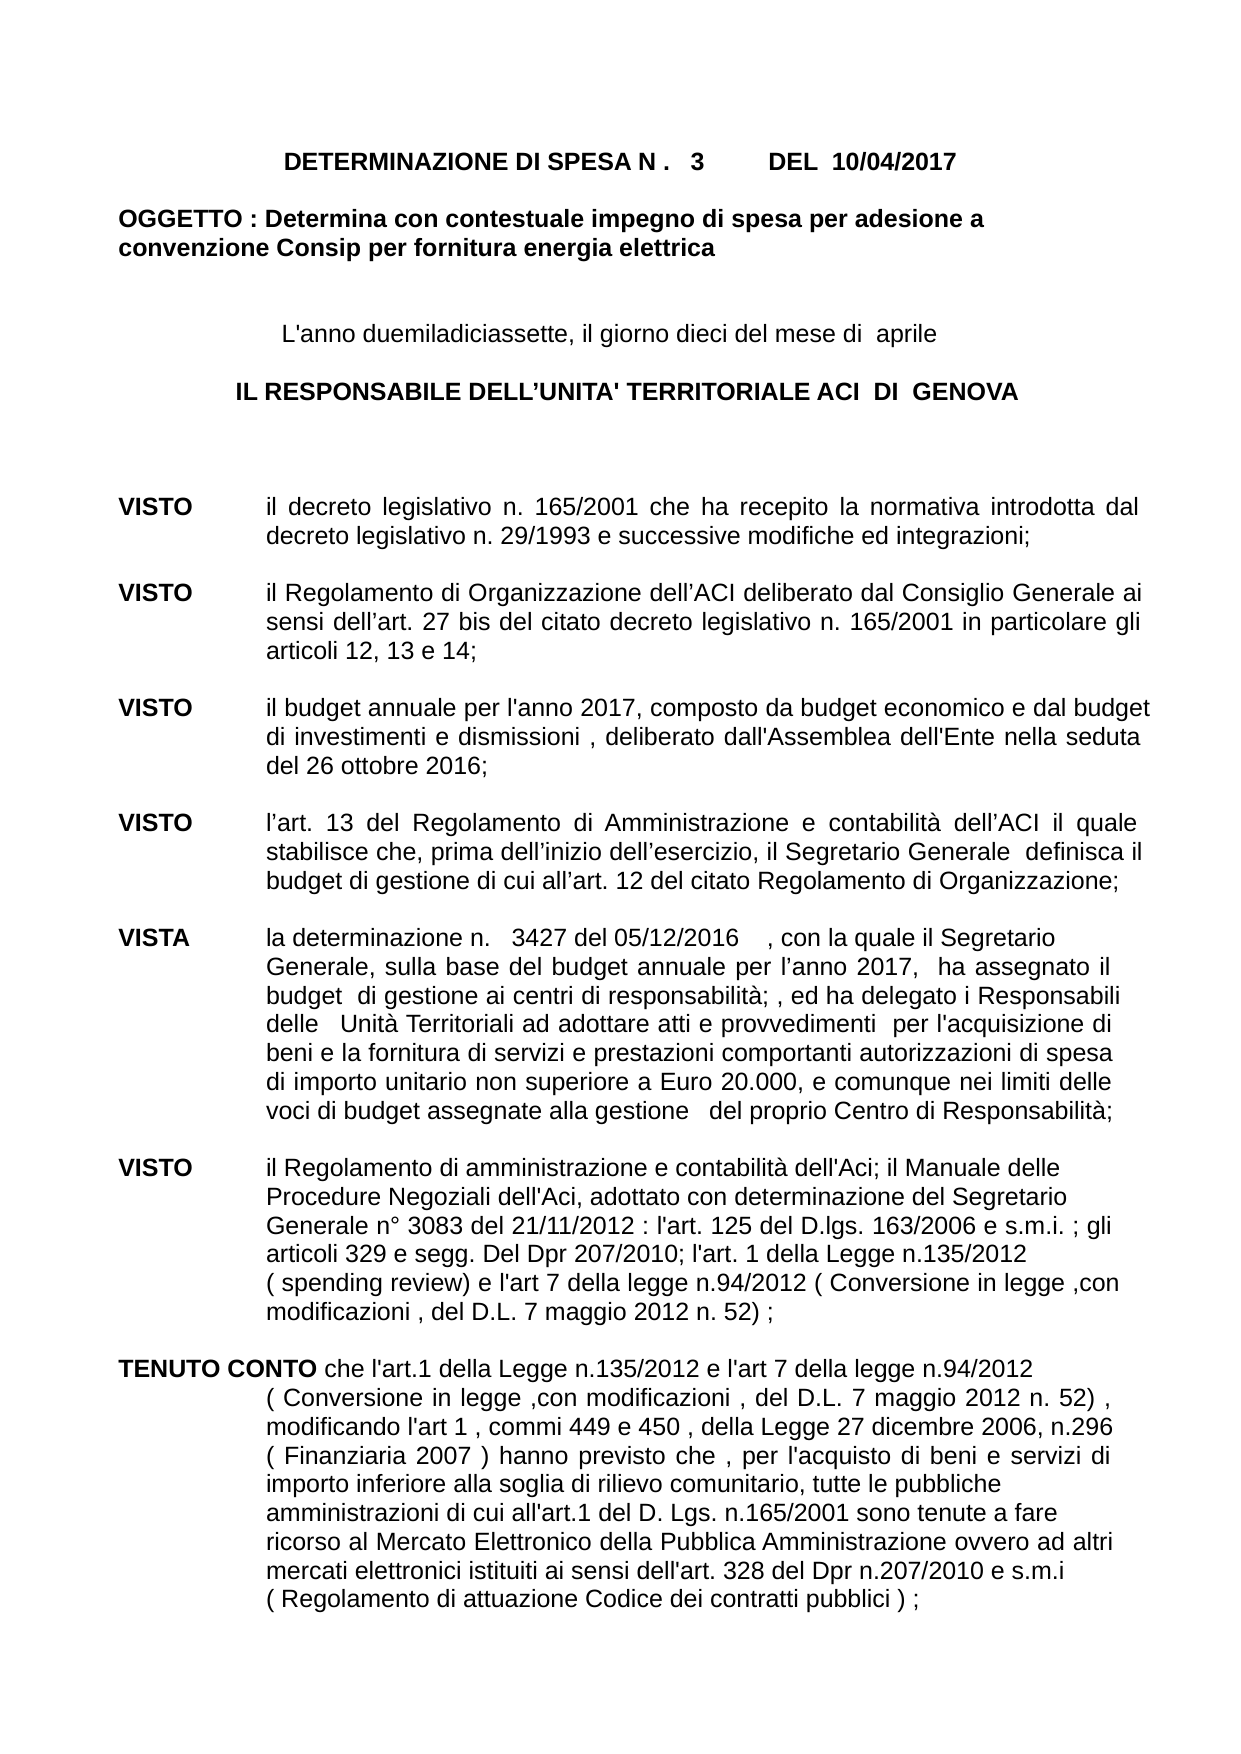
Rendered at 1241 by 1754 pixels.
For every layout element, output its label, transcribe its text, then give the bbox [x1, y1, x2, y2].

text TENUTO CONTO che l'art.1 della Legge n.135/2012 e l'art 7 della legge n.94/2012 ( Conversione in legge ,con modificazioni , del D.L. 7 maggio 2012 n. 52) , modificando l'art 1 , commi 449 e 450 , della Legge 27 dicembre 2006, n.296 ( Finanziaria 2007 ) hanno previsto che , per l'acquisto di beni e servizi di importo inferiore alla soglia di rilievo comunitario, tutte le pubbliche amministrazioni di cui all'art.1 del D. Lgs. n.165/2001 sono tenute a fare ricorso al Mercato Elettronico della Pubblica Amministrazione ovvero ad altri mercati elettronici istituiti ai sensi dell'art. 328 del Dpr n.207/2010 e s.m.i ( Regolamento di attuazione Codice dei contratti pubblici ) ; [118, 1354, 1122, 1613]
text VISTO il budget annuale per l'anno 2017, composto da budget economico e dal budget di investimenti e dismissioni , deliberato dall'Assemblea dell'Ente nella seduta del 26 ottobre 2016; [118, 693, 1152, 779]
text IL RESPONSABILE DELL’UNITA' TERRITORIALE ACI DI GENOVA [118, 377, 1122, 406]
text VISTO il decreto legislativo n. 165/2001 che ha recepito la normativa introdotta dal decreto legislativo n. 29/1993 e successive modifiche ed integrazioni; [118, 492, 1152, 549]
text VISTA la determinazione n. 3427 del 05/12/2016 , con la quale il Segretario Generale, sulla base del budget annuale per l’anno 2017, ha assegnato il budget di gestione ai centri di responsabilità; , ed ha delegato i Responsabili delle Unità Territoriali ad adottare atti e provvedimenti per l'acquisizione di beni e la fornitura di servizi e prestazioni comportanti autorizzazioni di spesa di importo unitario non superiore a Euro 20.000, e comunque nei limiti delle voci di budget assegnate alla gestione del proprio Centro di Responsabilità; [118, 923, 1122, 1124]
text VISTO l’art. 13 del Regolamento di Amministrazione e contabilità dell’ACI il quale stabilisce che, prima dell’inizio dell’esercizio, il Segretario Generale definisca il budget di gestione di cui all’art. 12 del citato Regolamento di Organizzazione; [118, 808, 1152, 894]
text VISTO il Regolamento di amministrazione e contabilità dell'Aci; il Manuale delle Procedure Negoziali dell'Aci, adottato con determinazione del Segretario Generale n° 3083 del 21/11/2012 : l'art. 125 del D.lgs. 163/2006 e s.m.i. ; gli articoli 329 e segg. Del Dpr 207/2010; l'art. 1 della Legge n.135/2012 ( spending review) e l'art 7 della legge n.94/2012 ( Conversione in legge ,con modificazioni , del D.L. 7 maggio 2012 n. 52) ; [118, 1153, 1122, 1326]
text VISTO il Regolamento di Organizzazione dell’ACI deliberato dal Consiglio Generale ai sensi dell’art. 27 bis del citato decreto legislativo n. 165/2001 in particolare gli articoli 12, 13 e 14; [118, 578, 1152, 664]
text L'anno duemiladiciassette, il giorno dieci del mese di aprile [118, 319, 1122, 348]
text DETERMINAZIONE DI SPESA N . 3 DEL 10/04/2017 [118, 147, 1122, 176]
text OGGETTO : Determina con contestuale impegno di spesa per adesione a convenzione Consip per fornitura energia elettrica [118, 204, 1122, 262]
